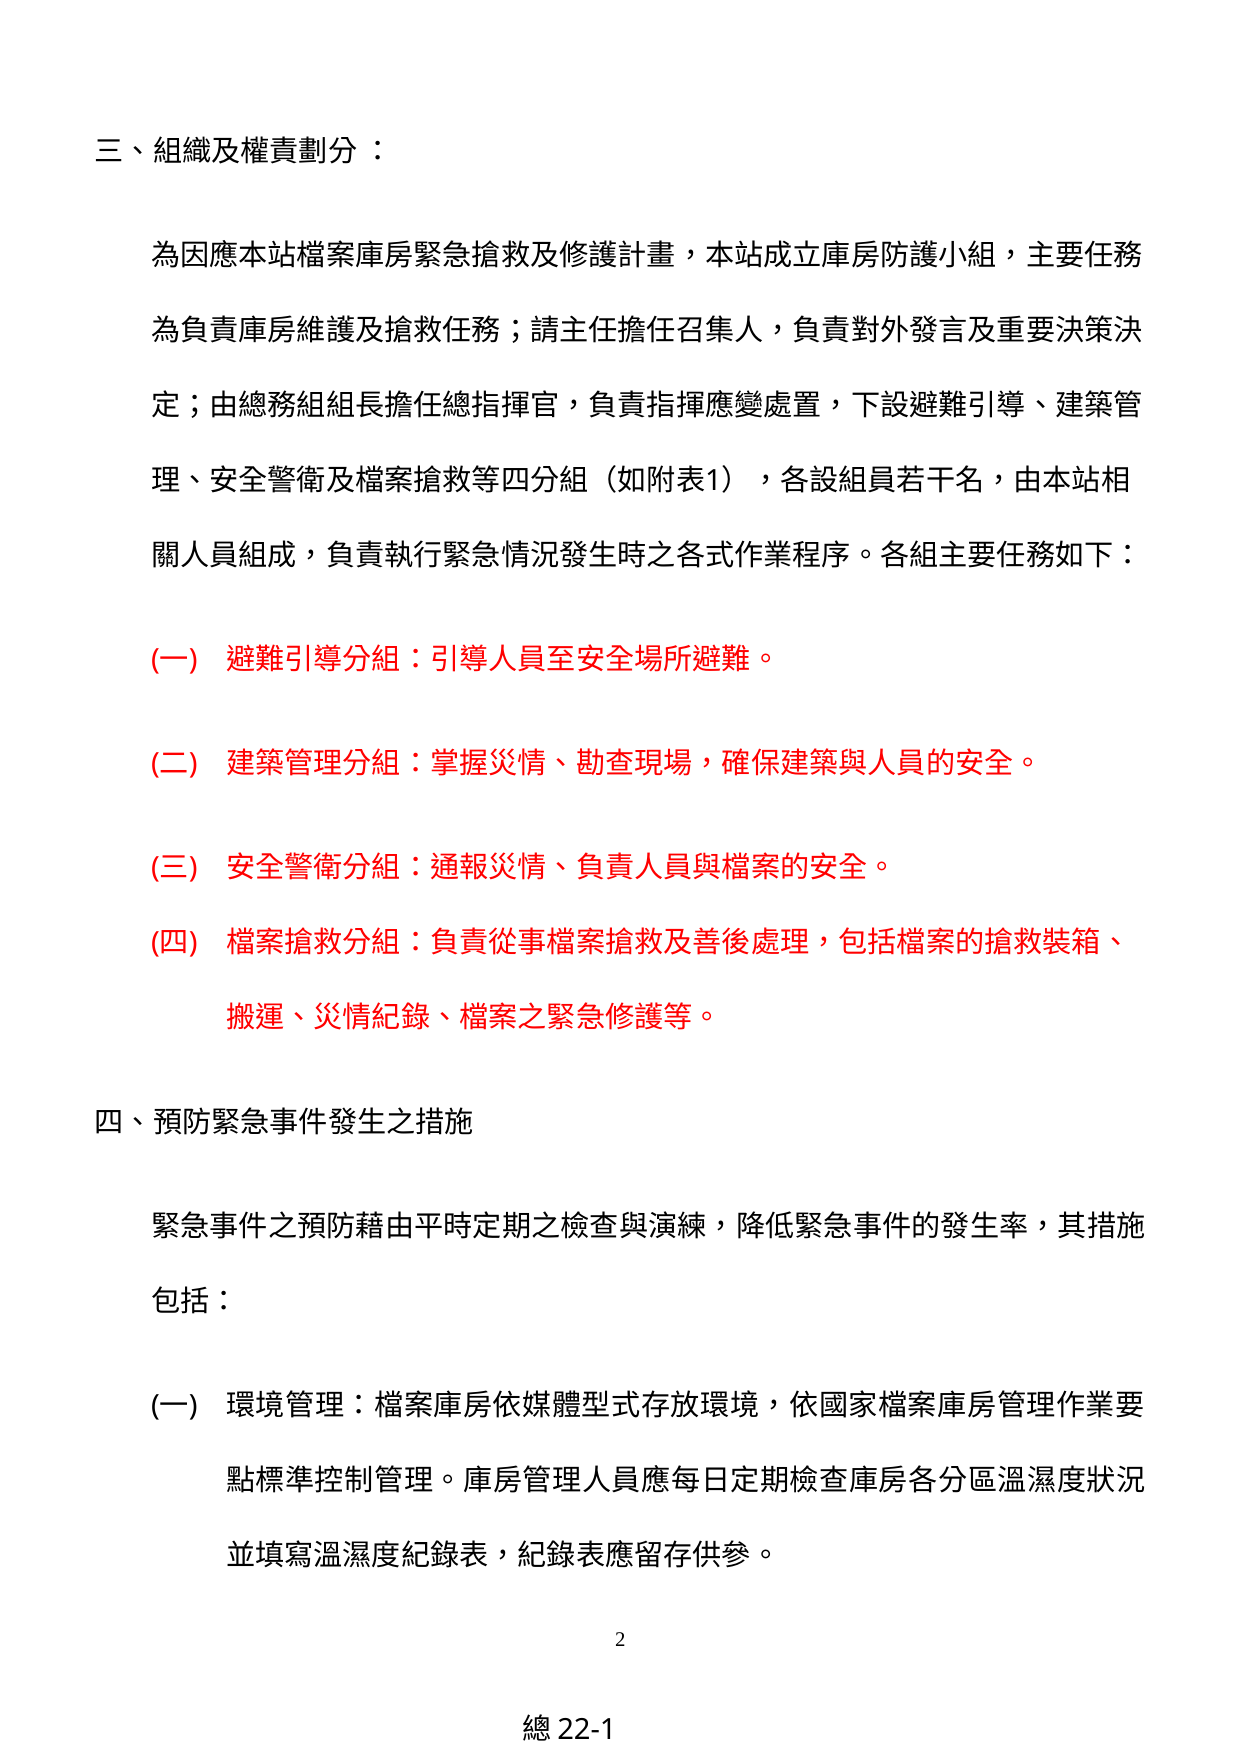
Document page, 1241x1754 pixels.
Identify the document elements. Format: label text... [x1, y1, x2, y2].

text 三、組織及權責劃分 ： [94, 111, 1146, 186]
text 緊急事件之預防藉由平時定期之檢查與演練，降低緊急事件的發生率，其措施包括： [151, 1186, 1146, 1336]
text 為因應本站檔案庫房緊急搶救及修護計畫，本站成立庫房防護小組，主要任務為負責庫房維護及搶救任務；請主任擔任召集人，負責對外發言及重要決策決定；由總務組組長擔任總指揮官，負責指揮應變處置，下設避難引導、建築管理、安全警衛及檔案搶救等四分組（如附表1），各設組員若干名，由本站相關人員組成，負責執行緊急情況發生時之各式作業程序。各組主要任務如下： [151, 215, 1146, 590]
list 避難引導分組：引導人員至安全場所避難。 [151, 619, 1146, 694]
text 總22-1 [522, 1705, 661, 1746]
list 檔案搶救分組：負責從事檔案搶救及善後處理，包括檔案的搶救裝箱、搬運、災情紀錄、檔案之緊急修護等。 [151, 903, 1146, 1053]
list 安全警衛分組：通報災情、負責人員與檔案的安全。 [151, 828, 1146, 903]
list 環境管理：檔案庫房依媒體型式存放環境，依國家檔案庫房管理作業要點標準控制管理。庫房管理人員應每日定期檢查庫房各分區溫濕度狀況並填寫溫濕度紀錄表，紀錄表應留存供參。 [151, 1365, 1146, 1590]
text 四、預防緊急事件發生之措施 [94, 1082, 1146, 1157]
list 建築管理分組：掌握災情、勘查現場，確保建築與人員的安全。 [151, 723, 1146, 798]
